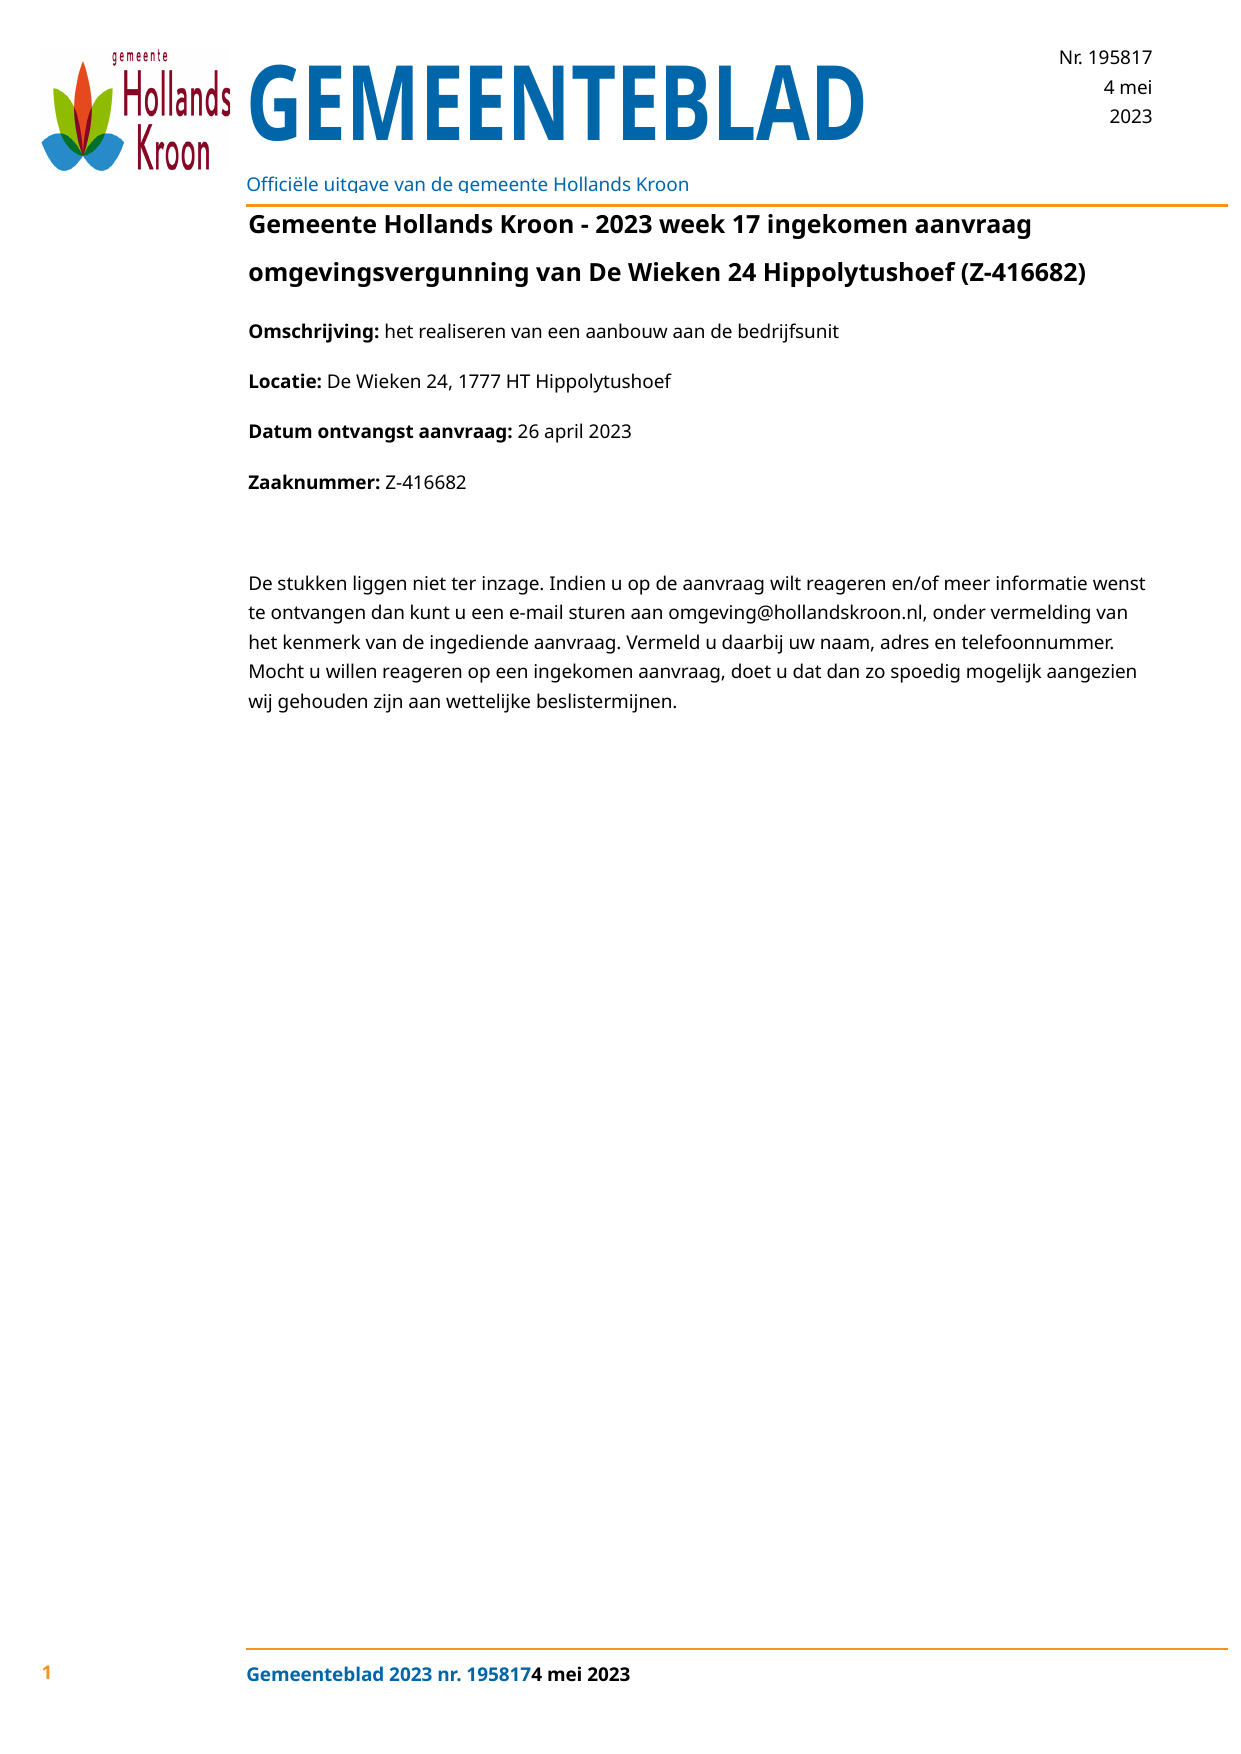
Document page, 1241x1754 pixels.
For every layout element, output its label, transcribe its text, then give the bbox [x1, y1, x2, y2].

text Datum ontvangst aanvraag: 26 april 2023 [248, 419, 1152, 444]
text Locatie: De Wieken 24, 1777 HT Hippolytushoef [248, 368, 1152, 394]
text Gemeente Hollands Kroon - 2023 week 17 ingekomen aanvraag omgevingsvergunning van De Wieken 24 Hippolytushoef (Z-416682) [248, 207, 1152, 288]
text Zaaknummer: Z-416682 [248, 469, 1152, 495]
picture [41, 47, 231, 172]
text Omschrijving: het realiseren van een aanbouw aan de bedrijfsunit [248, 318, 1152, 344]
text De stukken liggen niet ter inzage. Indien u op de aanvraag wilt reageren en/of meer informatie wenst te ontvangen dan kunt u een e-mail sturen aan omgeving@hollandskroon.nl, onder vermelding van het kenmerk van de ingediende aanvraag. Vermeld u daarbij uw naam, adres en telefoonnummer. Mocht u willen reageren op een ingekomen aanvraag, doet u dat dan zo spoedig mogelijk aangezien wij gehouden zijn aan wettelijke beslistermijnen. [248, 570, 1152, 714]
